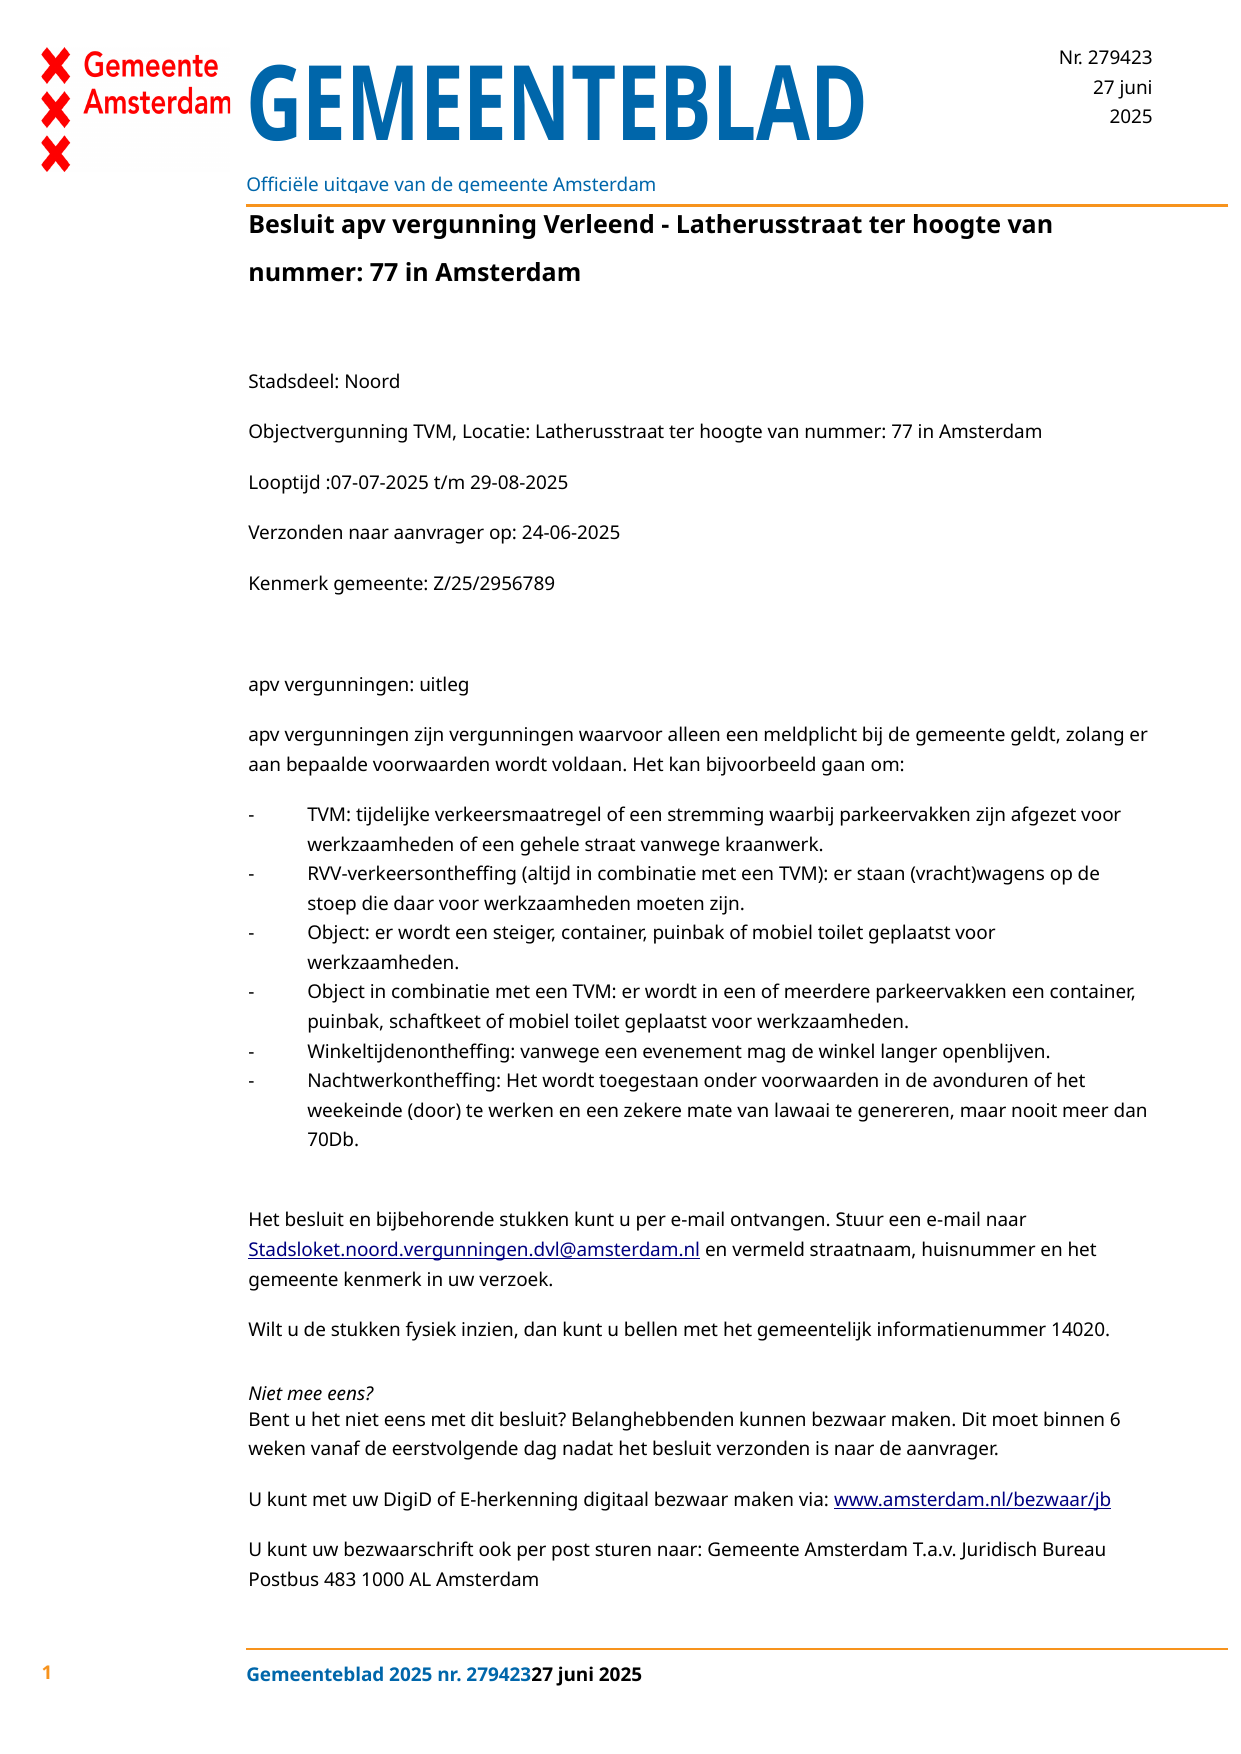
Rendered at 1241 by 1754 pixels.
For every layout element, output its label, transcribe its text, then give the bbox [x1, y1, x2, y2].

list Object: er wordt een steiger, container, puinbak of mobiel toilet geplaatst voor werkzaamheden. [248, 919, 1152, 975]
text Looptijd :07-07-2025 t/m 29-08-2025 [248, 469, 1152, 495]
text U kunt uw bezwaarschrift ook per post sturen naar: Gemeente Amsterdam T.a.v. Juridisch Bureau Postbus 483 1000 AL Amsterdam [248, 1536, 1152, 1592]
text Verzonden naar aanvrager op: 24-06-2025 [248, 519, 1152, 545]
list Nachtwerkontheffing: Het wordt toegestaan onder voorwaarden in de avonduren of het weekeinde (door) te werken en een zekere mate van lawaai te genereren, maar nooit meer dan 70Db. [248, 1067, 1152, 1152]
list TVM: tijdelijke verkeersmaatregel of een stremming waarbij parkeervakken zijn afgezet voor werkzaamheden of een gehele straat vanwege kraanwerk. [248, 801, 1152, 857]
picture [41, 47, 231, 172]
text Kenmerk gemeente: Z/25/2956789 [248, 570, 1152, 596]
list RVV-verkeersontheffing (altijd in combinatie met een TVM): er staan (vracht)wagens op de stoep die daar voor werkzaamheden moeten zijn. [248, 860, 1152, 916]
text Stadsdeel: Noord [248, 368, 1152, 394]
list Object in combinatie met een TVM: er wordt in een of meerdere parkeervakken een container, puinbak, schaftkeet of mobiel toilet geplaatst voor werkzaamheden. [248, 979, 1152, 1034]
text Het besluit en bijbehorende stukken kunt u per e-mail ontvangen. Stuur een e-mail naar Stadsloket.noord.vergunningen.dvl@amsterdam.nl en vermeld straatnaam, huisnummer en het gemeente kenmerk in uw verzoek. [248, 1207, 1152, 1292]
text Besluit apv vergunning Verleend - Latherusstraat ter hoogte van nummer: 77 in Amsterdam [248, 207, 1152, 288]
text apv vergunningen zijn vergunningen waarvoor alleen een meldplicht bij de gemeente geldt, zolang er aan bepaalde voorwaarden wordt voldaan. Het kan bijvoorbeeld gaan om: [248, 721, 1152, 777]
list Winkeltijdenontheffing: vanwege een evenement mag de winkel langer openblijven. [248, 1038, 1152, 1064]
text U kunt met uw DigiD of E-herkenning digitaal bezwaar maken via: www.amsterdam.nl/bezwaar/jb [248, 1486, 1152, 1512]
text Niet mee eens? [248, 1380, 1152, 1406]
text Objectvergunning TVM, Locatie: Latherusstraat ter hoogte van nummer: 77 in Amsterdam [248, 419, 1152, 444]
text apv vergunningen: uitleg [248, 671, 1152, 697]
text Wilt u de stukken fysiek inzien, dan kunt u bellen met het gemeentelijk informatienummer 14020. [248, 1316, 1152, 1342]
text Bent u het niet eens met dit besluit? Belanghebbenden kunnen bezwaar maken. Dit moet binnen 6 weken vanaf de eerstvolgende dag nadat het besluit verzonden is naar de aanvrager. [248, 1406, 1152, 1461]
